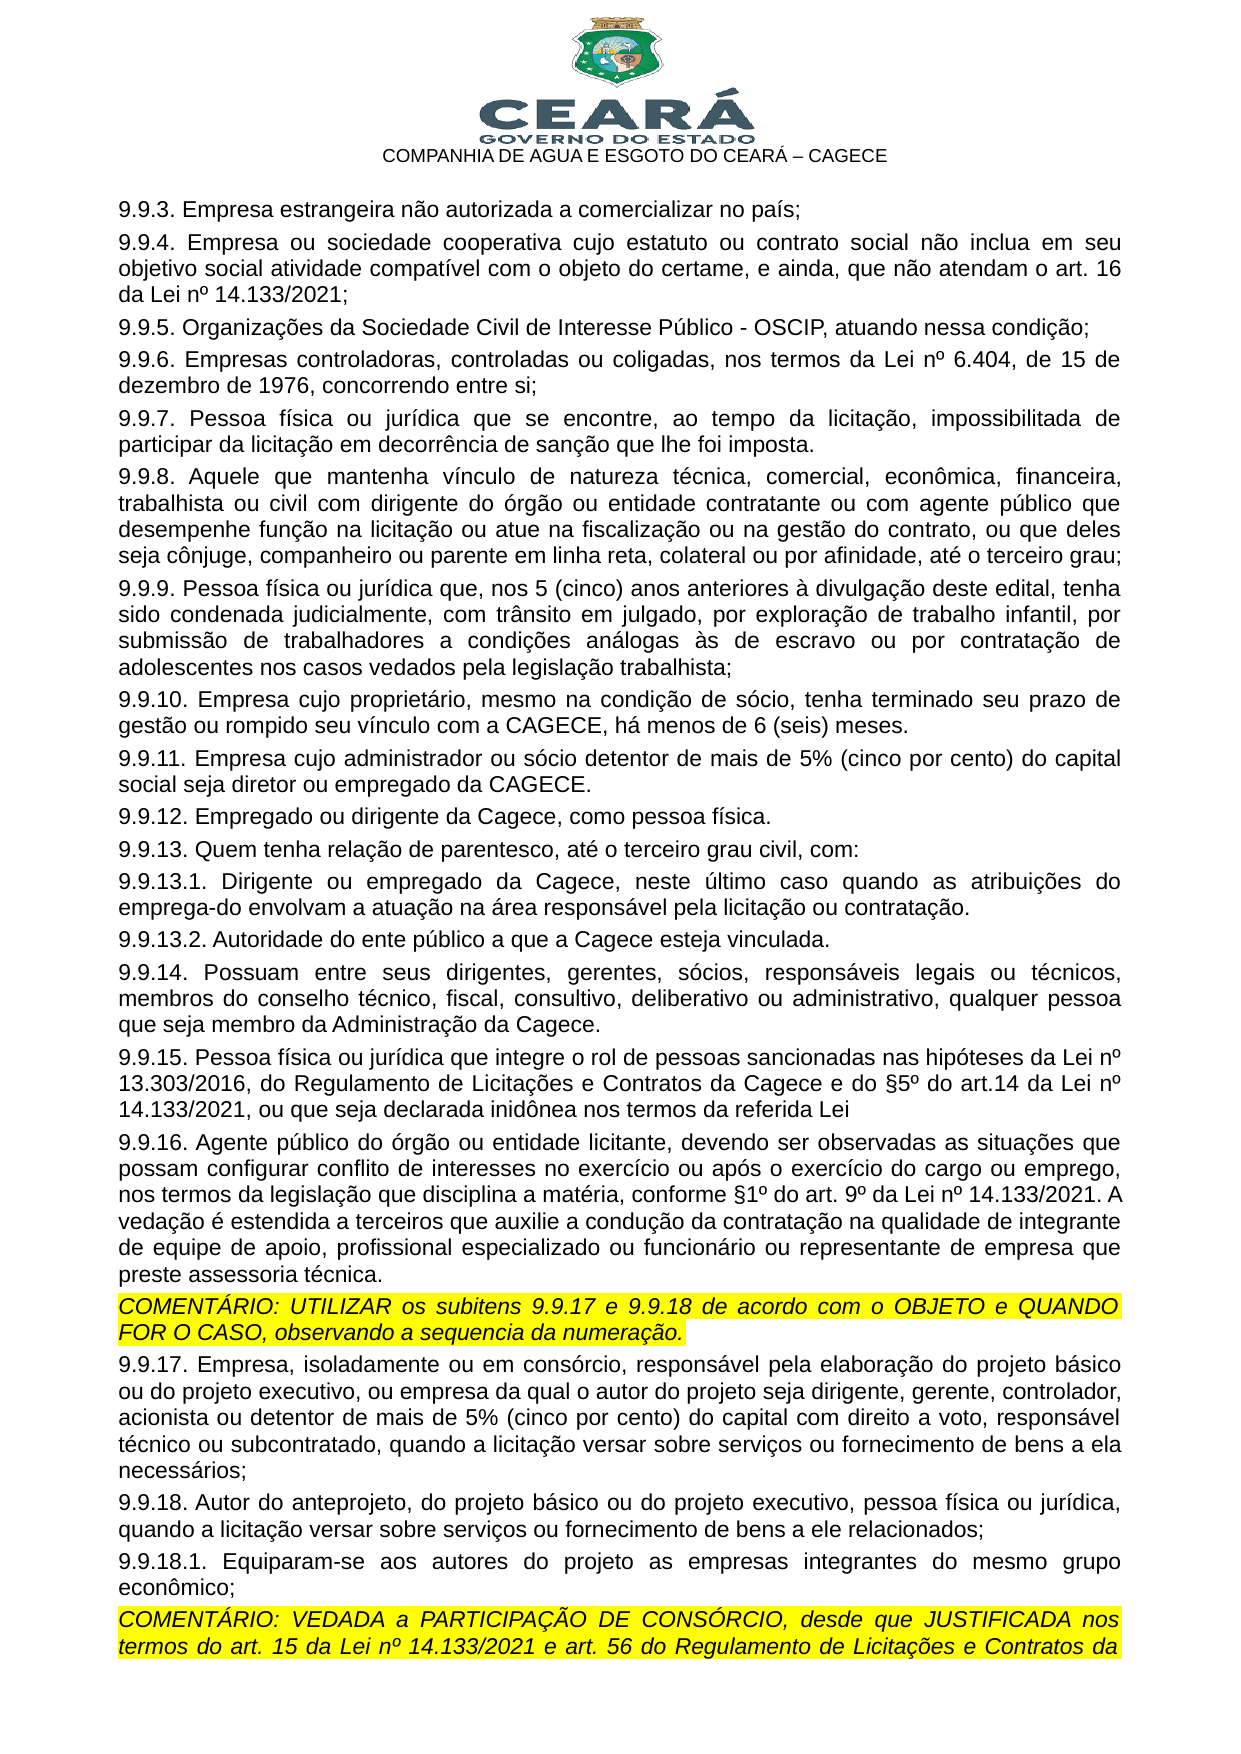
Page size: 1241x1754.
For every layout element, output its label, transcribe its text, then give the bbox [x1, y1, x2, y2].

text 9.9.8. Aquele que mantenha vínculo de natureza técnica, comercial, econômica, financeira, trabalhista ou civil com dirigente do órgão ou entidade contratante ou com agente público que desempenhe função na licitação ou atue na fiscalização ou na gestão do contrato, ou que deles seja cônjuge, companheiro ou parente em linha reta, colateral ou por afinidade, até o terceiro grau; [118, 463, 1122, 569]
picture [453, 12, 782, 148]
text 9.9.16. Agente público do órgão ou entidade licitante, devendo ser observadas as situações que possam configurar conflito de interesses no exercício ou após o exercício do cargo ou emprego, nos termos da legislação que disciplina a matéria, conforme §1º do art. 9º da Lei nº 14.133/2021. A vedação é estendida a terceiros que auxilie a condução da contratação na qualidade de integrante de equipe de apoio, profissional especializado ou funcionário ou representante de empresa que preste assessoria técnica. [118, 1129, 1122, 1287]
text 9.9.9. Pessoa física ou jurídica que, nos 5 (cinco) anos anteriores à divulgação deste edital, tenha sido condenada judicialmente, com trânsito em julgado, por exploração de trabalho infantil, por submissão de trabalhadores a condições análogas às de escravo ou por contratação de adolescentes nos casos vedados pela legislação trabalhista; [118, 574, 1122, 680]
text 9.9.3. Empresa estrangeira não autorizada a comercializar no país; [118, 196, 1122, 223]
text 9.9.13.2. Autoridade do ente público a que a Cagece esteja vinculada. [118, 926, 1122, 953]
text 9.9.17. Empresa, isoladamente ou em consórcio, responsável pela elaboração do projeto básico ou do projeto executivo, ou empresa da qual o autor do projeto seja dirigente, gerente, controlador, acionista ou detentor de mais de 5% (cinco por cento) do capital com direito a voto, responsável técnico ou subcontratado, quando a licitação versar sobre serviços ou fornecimento de bens a ela necessários; [118, 1351, 1122, 1483]
text 9.9.10. Empresa cujo proprietário, mesmo na condição de sócio, tenha terminado seu prazo de gestão ou rompido seu vínculo com a CAGECE, há menos de 6 (seis) meses. [118, 686, 1122, 739]
text 9.9.6. Empresas controladoras, controladas ou coligadas, nos termos da Lei nº 6.404, de 15 de dezembro de 1976, concorrendo entre si; [118, 346, 1122, 399]
text 9.9.18.1. Equiparam-se aos autores do projeto as empresas integrantes do mesmo grupo econômico; [118, 1548, 1122, 1601]
text 9.9.12. Empregado ou dirigente da Cagece, como pessoa física. [118, 803, 1122, 829]
text 9.9.15. Pessoa física ou jurídica que integre o rol de pessoas sancionadas nas hipóteses da Lei nº 13.303/2016, do Regulamento de Licitações e Contratos da Cagece e do §5º do art.14 da Lei nº 14.133/2021, ou que seja declarada inidônea nos termos da referida Lei [118, 1044, 1122, 1123]
text 9.9.13. Quem tenha relação de parentesco, até o terceiro grau civil, com: [118, 836, 1122, 862]
text COMENTÁRIO: UTILIZAR os subitens 9.9.17 e 9.9.18 de acordo com o OBJETO e QUANDO FOR O CASO, observando a sequencia da numeração. [118, 1293, 1122, 1346]
text 9.9.7. Pessoa física ou jurídica que se encontre, ao tempo da licitação, impossibilitada de participar da licitação em decorrência de sanção que lhe foi imposta. [118, 404, 1122, 457]
text 9.9.18. Autor do anteprojeto, do projeto básico ou do projeto executivo, pessoa física ou jurídica, quando a licitação versar sobre serviços ou fornecimento de bens a ele relacionados; [118, 1489, 1122, 1542]
text 9.9.13.1. Dirigente ou empregado da Cagece, neste último caso quando as atribuições do emprega-do envolvam a atuação na área responsável pela licitação ou contratação. [118, 868, 1122, 921]
text COMENTÁRIO: VEDADA a PARTICIPAÇÃO DE CONSÓRCIO, desde que JUSTIFICADA nos termos do art. 15 da Lei nº 14.133/2021 e art. 56 do Regulamento de Licitações e Contratos da [118, 1606, 1122, 1659]
text 9.9.11. Empresa cujo administrador ou sócio detentor de mais de 5% (cinco por cento) do capital social seja diretor ou empregado da CAGECE. [118, 744, 1122, 797]
text 9.9.5. Organizações da Sociedade Civil de Interesse Público - OSCIP, atuando nessa condição; [118, 314, 1122, 340]
text 9.9.14. Possuam entre seus dirigentes, gerentes, sócios, responsáveis legais ou técnicos, membros do conselho técnico, fiscal, consultivo, deliberativo ou administrativo, qualquer pessoa que seja membro da Administração da Cagece. [118, 959, 1122, 1038]
text 9.9.4. Empresa ou sociedade cooperativa cujo estatuto ou contrato social não inclua em seu objetivo social atividade compatível com o objeto do certame, e ainda, que não atendam o art. 16 da Lei nº 14.133/2021; [118, 229, 1122, 308]
